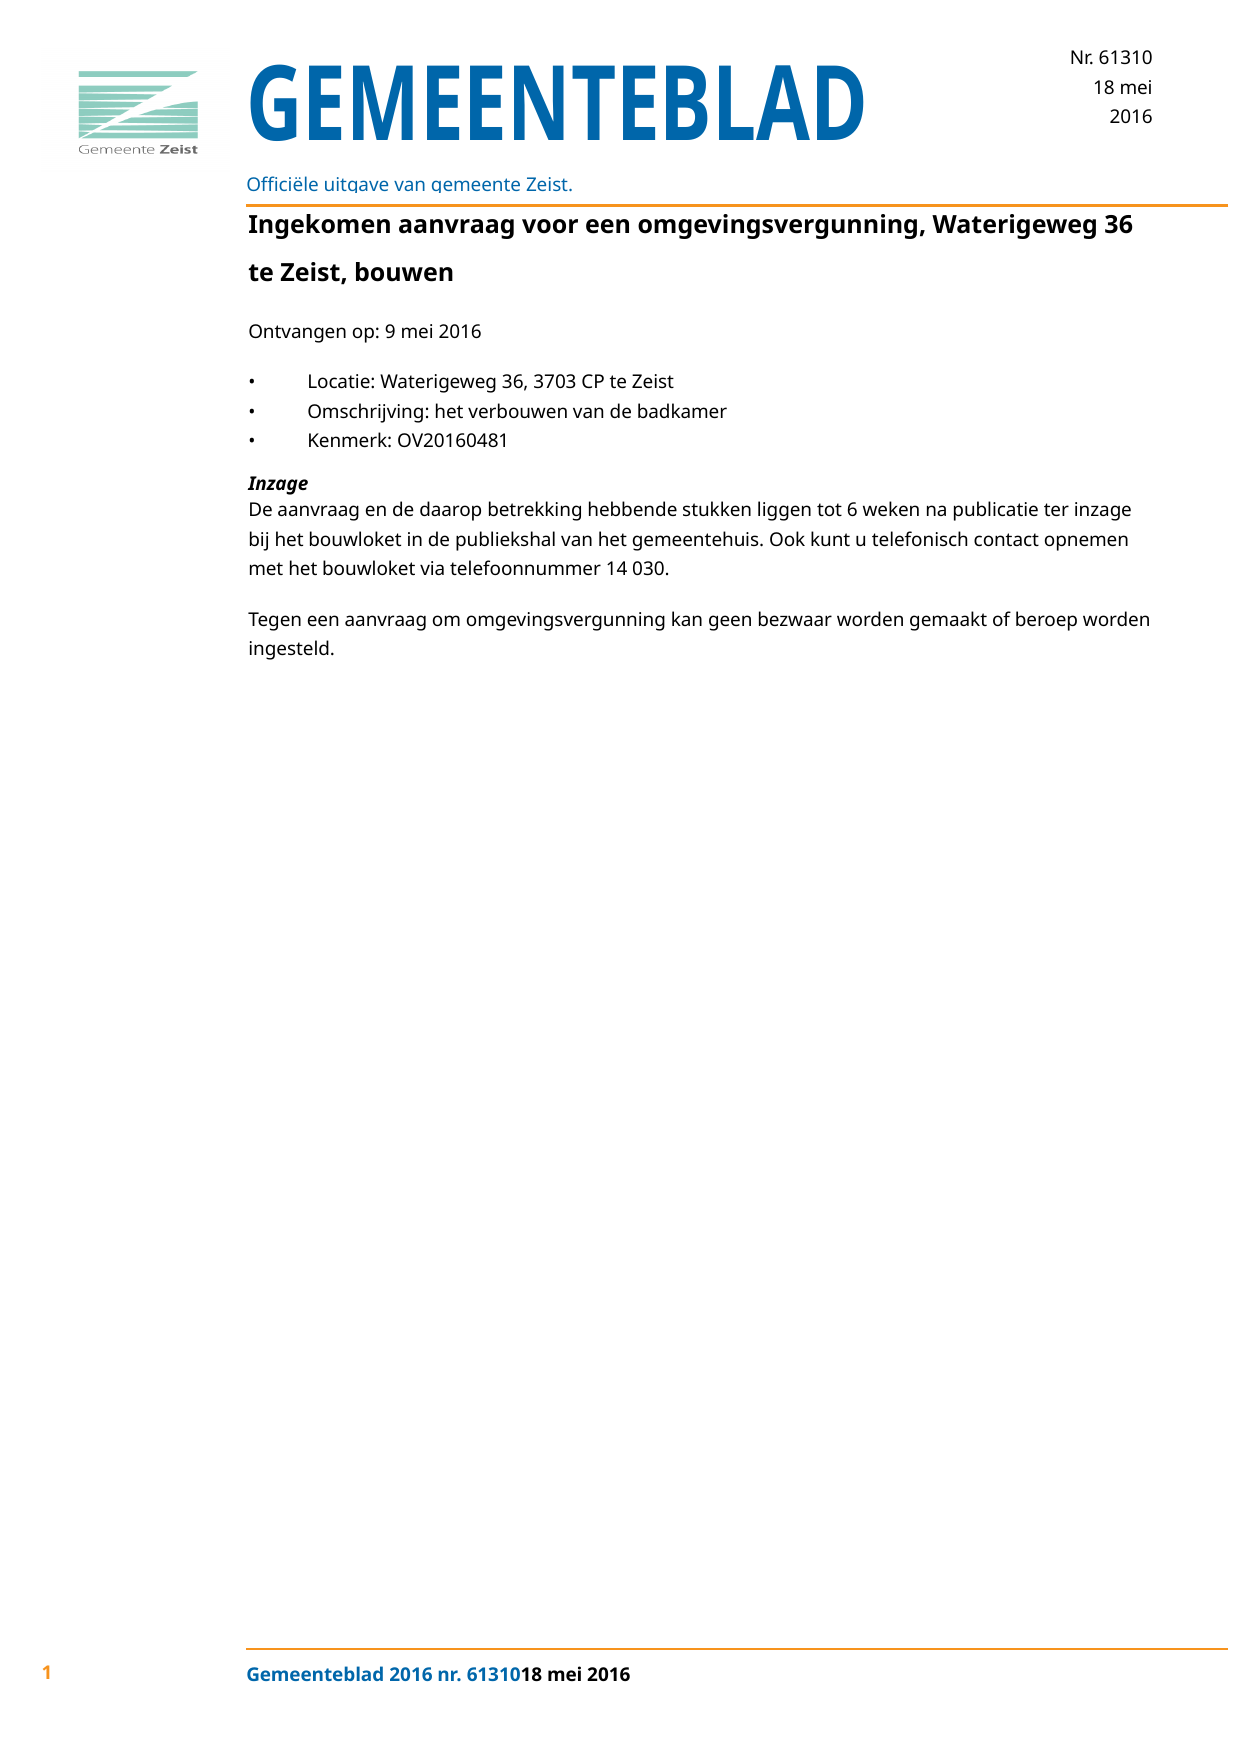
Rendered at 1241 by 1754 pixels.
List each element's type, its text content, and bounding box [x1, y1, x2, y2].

text Inzage [248, 471, 1152, 496]
list Locatie: Waterigeweg 36, 3703 CP te Zeist [248, 368, 1152, 394]
text De aanvraag en de daarop betrekking hebbende stukken liggen tot 6 weken na publicatie ter inzage bij het bouwloket in de publiekshal van het gemeentehuis. Ook kunt u telefonisch contact opnemen met het bouwloket via telefoonnummer 14 030. [248, 496, 1152, 581]
list Kenmerk: OV20160481 [248, 427, 1152, 453]
list Omschrijving: het verbouwen van de badkamer [248, 398, 1152, 424]
text Ingekomen aanvraag voor een omgevingsvergunning, Waterigeweg 36 te Zeist, bouwen [248, 207, 1152, 288]
picture [41, 47, 231, 172]
text Ontvangen op: 9 mei 2016 [248, 318, 1152, 344]
text Tegen een aanvraag om omgevingsvergunning kan geen bezwaar worden gemaakt of beroep worden ingesteld. [248, 606, 1152, 661]
